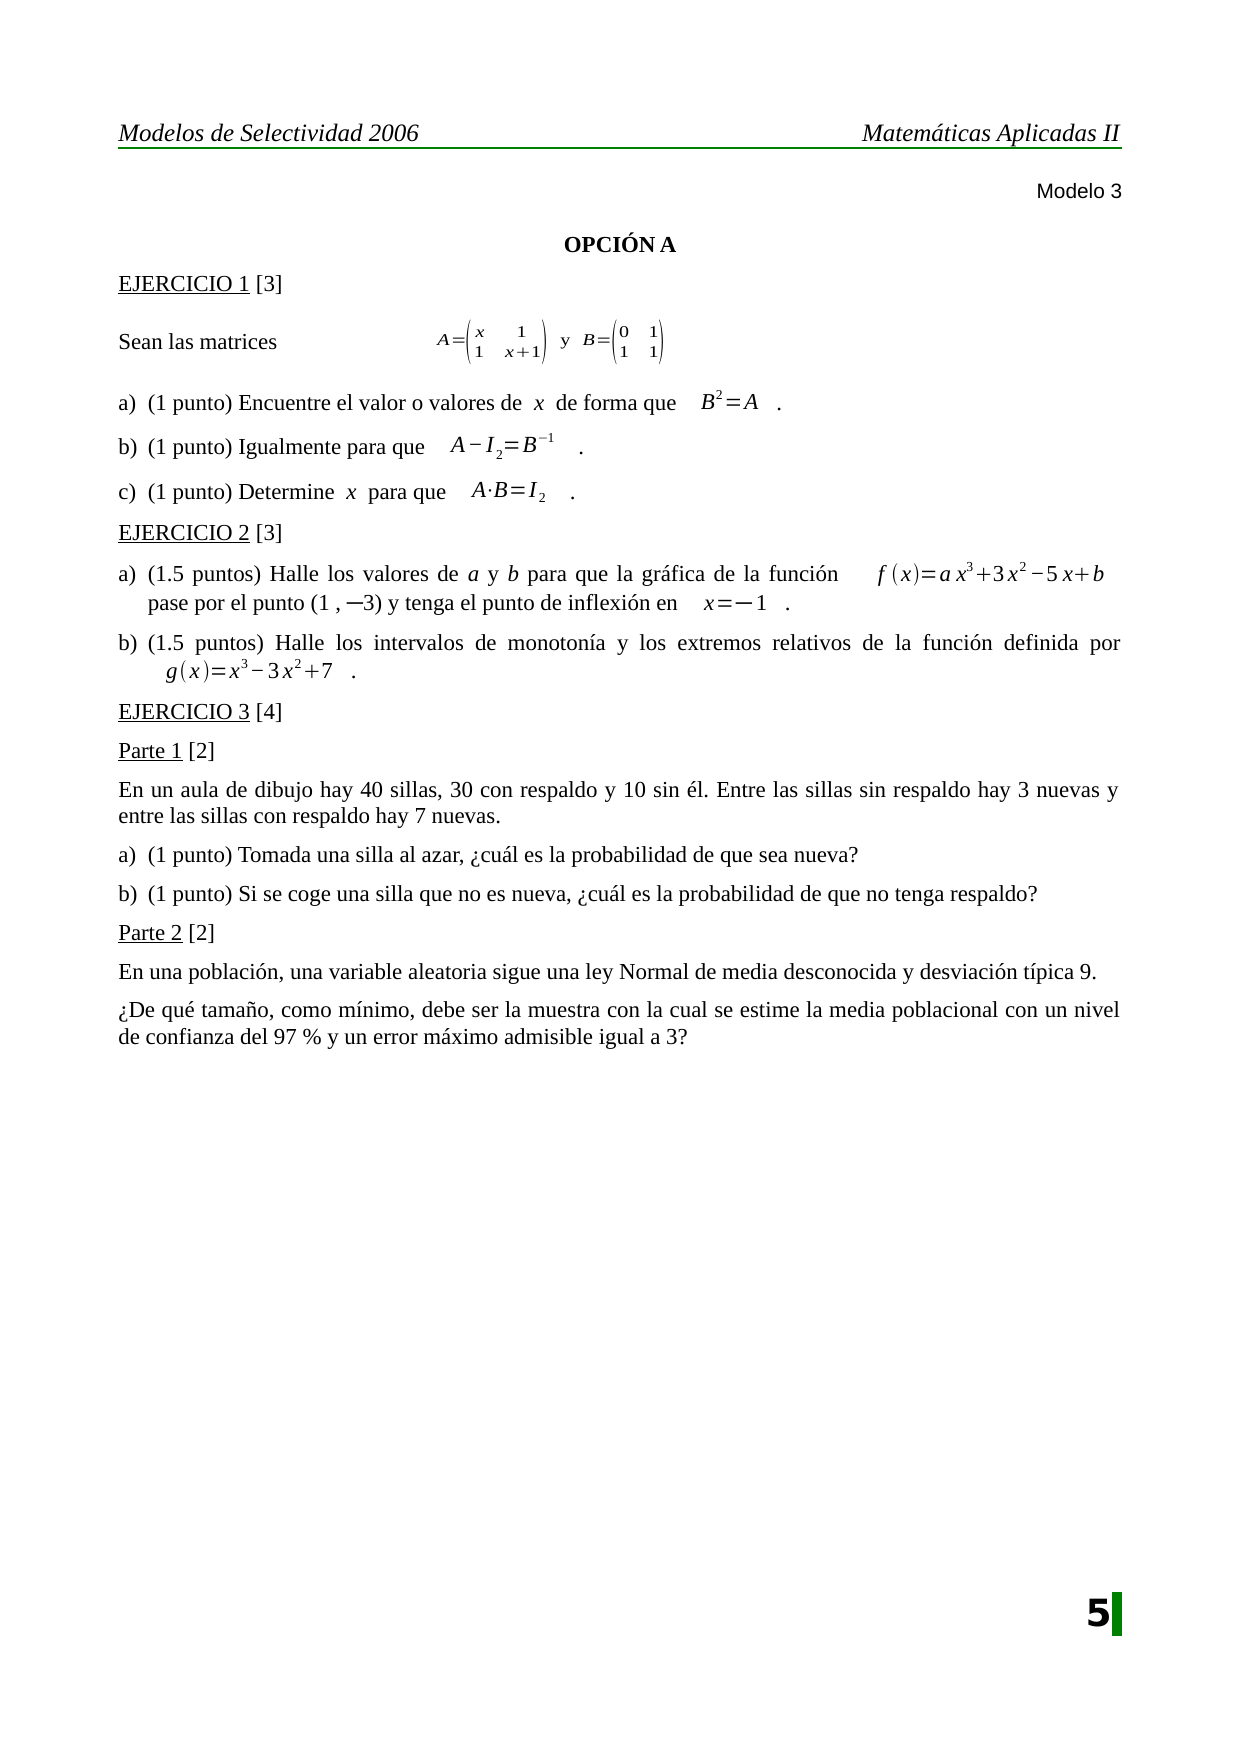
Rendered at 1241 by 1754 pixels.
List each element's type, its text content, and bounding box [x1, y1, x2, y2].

list (1 punto) Determine x para que . [118, 476, 1122, 507]
text OPCIÓN A [118, 231, 1122, 257]
text Parte 1 [2] [118, 737, 1122, 763]
text Sean las matrices [118, 309, 1122, 374]
list (1 punto) Encuentre el valor o valores de x de forma que . [118, 387, 1122, 417]
text En una población, una variable aleatoria sigue una ley Normal de media desconocida y desviación típica 9. [118, 958, 1122, 984]
text ¿De qué tamaño, como mínimo, debe ser la muestra con la cual se estime la media poblacional con un nivel de confianza del 97 % y un error máximo admisible igual a 3? [118, 997, 1122, 1049]
text En un aula de dibujo hay 40 sillas, 30 con respaldo y 10 sin él. Entre las sillas sin respaldo hay 3 nuevas y entre las sillas con respaldo hay 7 nuevas. [118, 776, 1122, 829]
text Parte 2 [2] [118, 919, 1122, 945]
list (1 punto) Si se coge una silla que no es nueva, ¿cuál es la probabilidad de que no tenga respaldo? [118, 880, 1122, 906]
list (1 punto) Igualmente para que . [118, 429, 1122, 463]
list (1.5 puntos) Halle los valores de a y b para que la gráfica de la función pase por el punto (1 , ─3) y tenga el punto de inflexión en . [118, 558, 1122, 616]
list (1 punto) Tomada una silla al azar, ¿cuál es la probabilidad de que sea nueva? [118, 841, 1122, 867]
text EJERCICIO 1 [3] [118, 270, 1122, 296]
text EJERCICIO 3 [4] [118, 698, 1122, 724]
list (1.5 puntos) Halle los intervalos de monotonía y los extremos relativos de la función definida por . [118, 629, 1122, 686]
text EJERCICIO 2 [3] [118, 519, 1122, 546]
text Modelo 3 [118, 178, 1122, 202]
